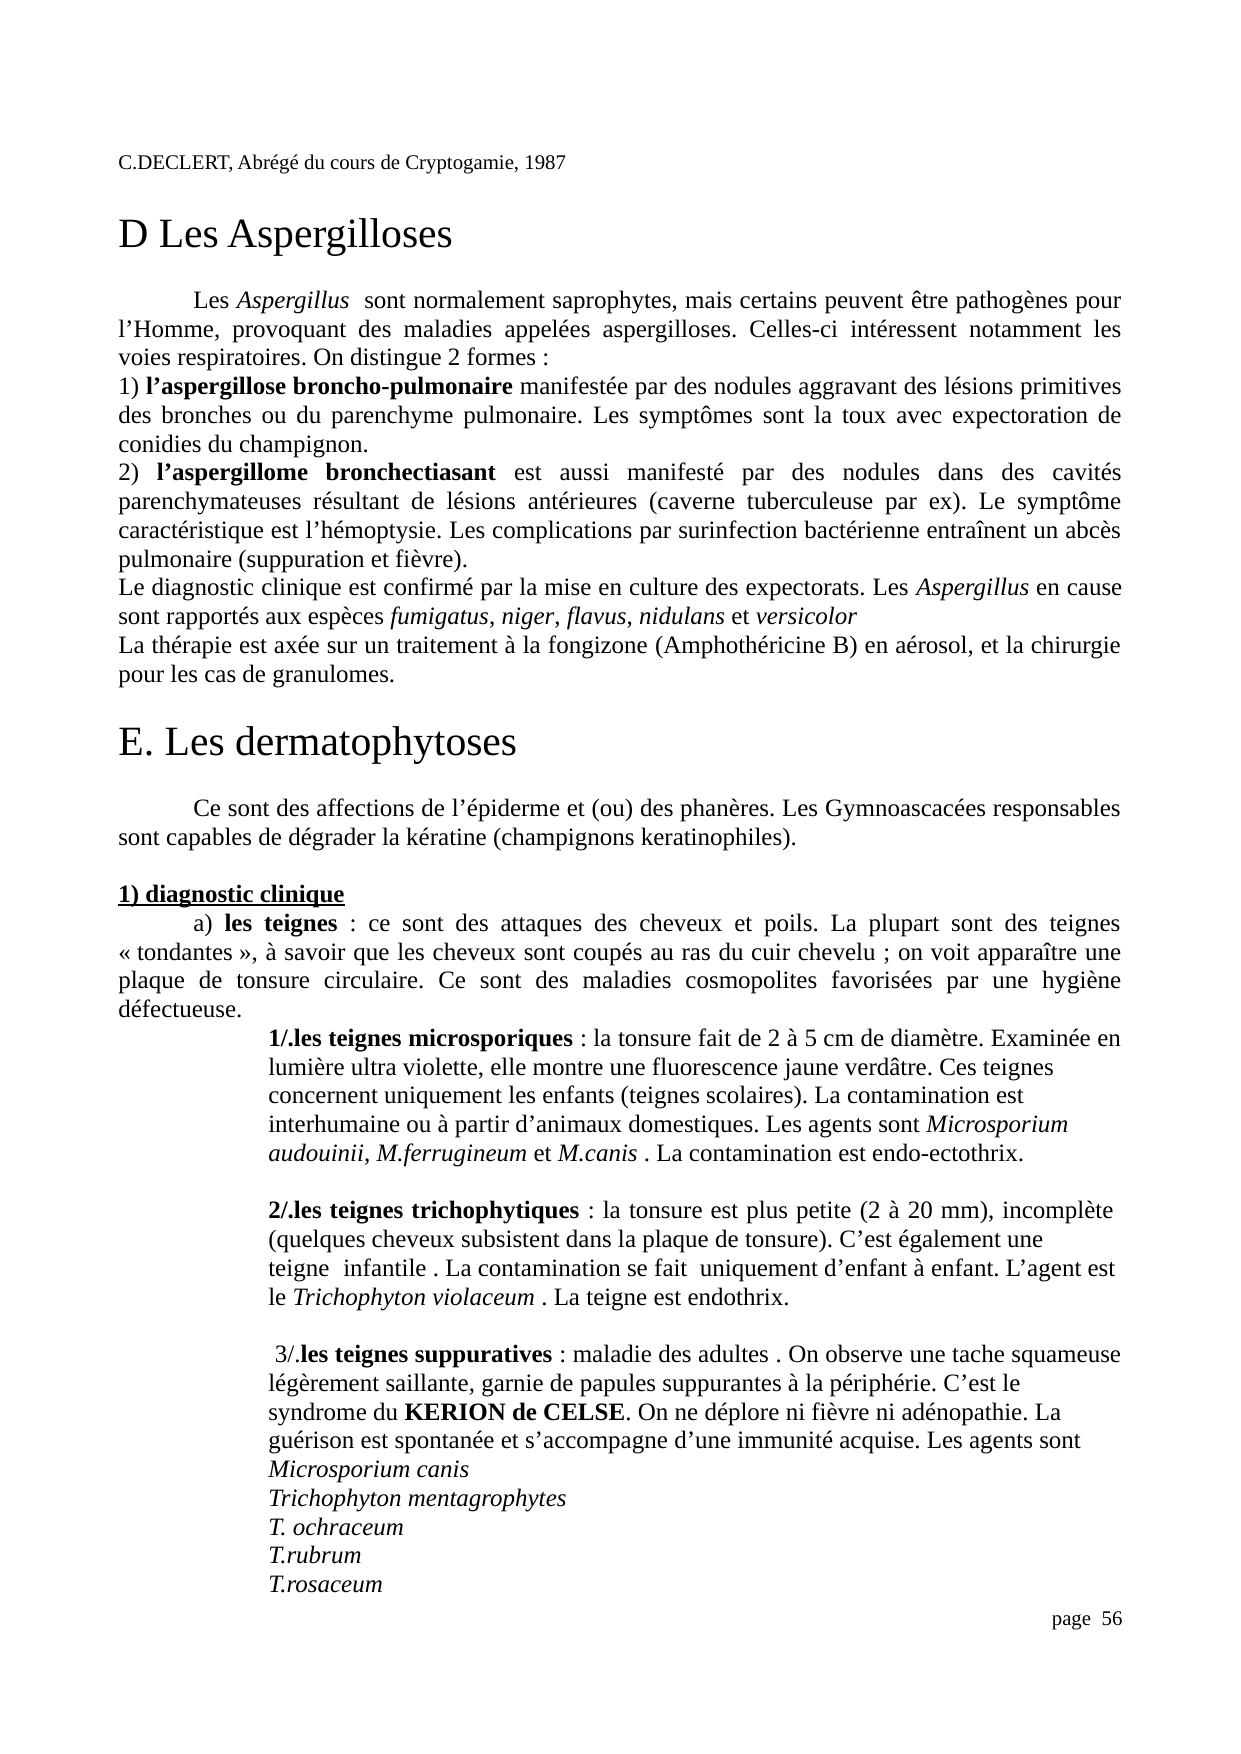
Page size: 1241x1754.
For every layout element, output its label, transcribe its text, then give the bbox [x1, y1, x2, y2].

text Le diagnostic clinique est confirmé par la mise en culture des expectorats. Les Aspergillus en cause sont rapportés aux espèces fumigatus, niger, flavus, nidulans et versicolor [118, 572, 1122, 630]
text D Les Aspergilloses [118, 208, 1122, 256]
text Microsporium canis [118, 1454, 1122, 1483]
text 3/.les teignes suppuratives : maladie des adultes . On observe une tache squameuse légèrement saillante, garnie de papules suppurantes à la périphérie. C’est le syndrome du KERION de CELSE. On ne déplore ni fièvre ni adénopathie. La guérison est spontanée et s’accompagne d’une immunité acquise. Les agents sont [118, 1339, 1122, 1454]
text Trichophyton mentagrophytes [118, 1483, 1122, 1512]
text a) les teignes : ce sont des attaques des cheveux et poils. La plupart sont des teignes « tondantes », à savoir que les cheveux sont coupés au ras du cuir chevelu ; on voit apparaître une plaque de tonsure circulaire. Ce sont des maladies cosmopolites favorisées par une hygiène défectueuse. [118, 908, 1122, 1023]
text 2/.les teignes trichophytiques : la tonsure est plus petite (2 à 20 mm), incomplète (quelques cheveux subsistent dans la plaque de tonsure). C’est également une teigne infantile . La contamination se fait uniquement d’enfant à enfant. L’agent est le Trichophyton violaceum . La teigne est endothrix. [118, 1195, 1122, 1310]
text Ce sont des affections de l’épiderme et (ou) des phanères. Les Gymnoascacées responsables sont capables de dégrader la kératine (champignons keratinophiles). [118, 793, 1122, 850]
text 1) diagnostic clinique [118, 879, 1122, 908]
text 1/.les teignes microsporiques : la tonsure fait de 2 à 5 cm de diamètre. Examinée en lumière ultra violette, elle montre une fluorescence jaune verdâtre. Ces teignes concernent uniquement les enfants (teignes scolaires). La contamination est interhumaine ou à partir d’animaux domestiques. Les agents sont Microsporium audouinii, M.ferrugineum et M.canis . La contamination est endo-ectothrix. [118, 1023, 1122, 1167]
text 1) l’aspergillose broncho-pulmonaire manifestée par des nodules aggravant des lésions primitives des bronches ou du parenchyme pulmonaire. Les symptômes sont la toux avec expectoration de conidies du champignon. [118, 371, 1122, 457]
text 2) l’aspergillome bronchectiasant est aussi manifesté par des nodules dans des cavités parenchymateuses résultant de lésions antérieures (caverne tuberculeuse par ex). Le symptôme caractéristique est l’hémoptysie. Les complications par surinfection bactérienne entraînent un abcès pulmonaire (suppuration et fièvre). [118, 457, 1122, 572]
text Les Aspergillus sont normalement saprophytes, mais certains peuvent être pathogènes pour l’Homme, provoquant des maladies appelées aspergilloses. Celles-ci intéressent notamment les voies respiratoires. On distingue 2 formes : [118, 285, 1122, 371]
text E. Les dermatophytoses [118, 716, 1122, 764]
text T.rubrum [118, 1540, 1122, 1569]
text T.rosaceum [118, 1569, 1122, 1598]
text La thérapie est axée sur un traitement à la fongizone (Amphothéricine B) en aérosol, et la chirurgie pour les cas de granulomes. [118, 630, 1122, 687]
text T. ochraceum [118, 1512, 1122, 1540]
